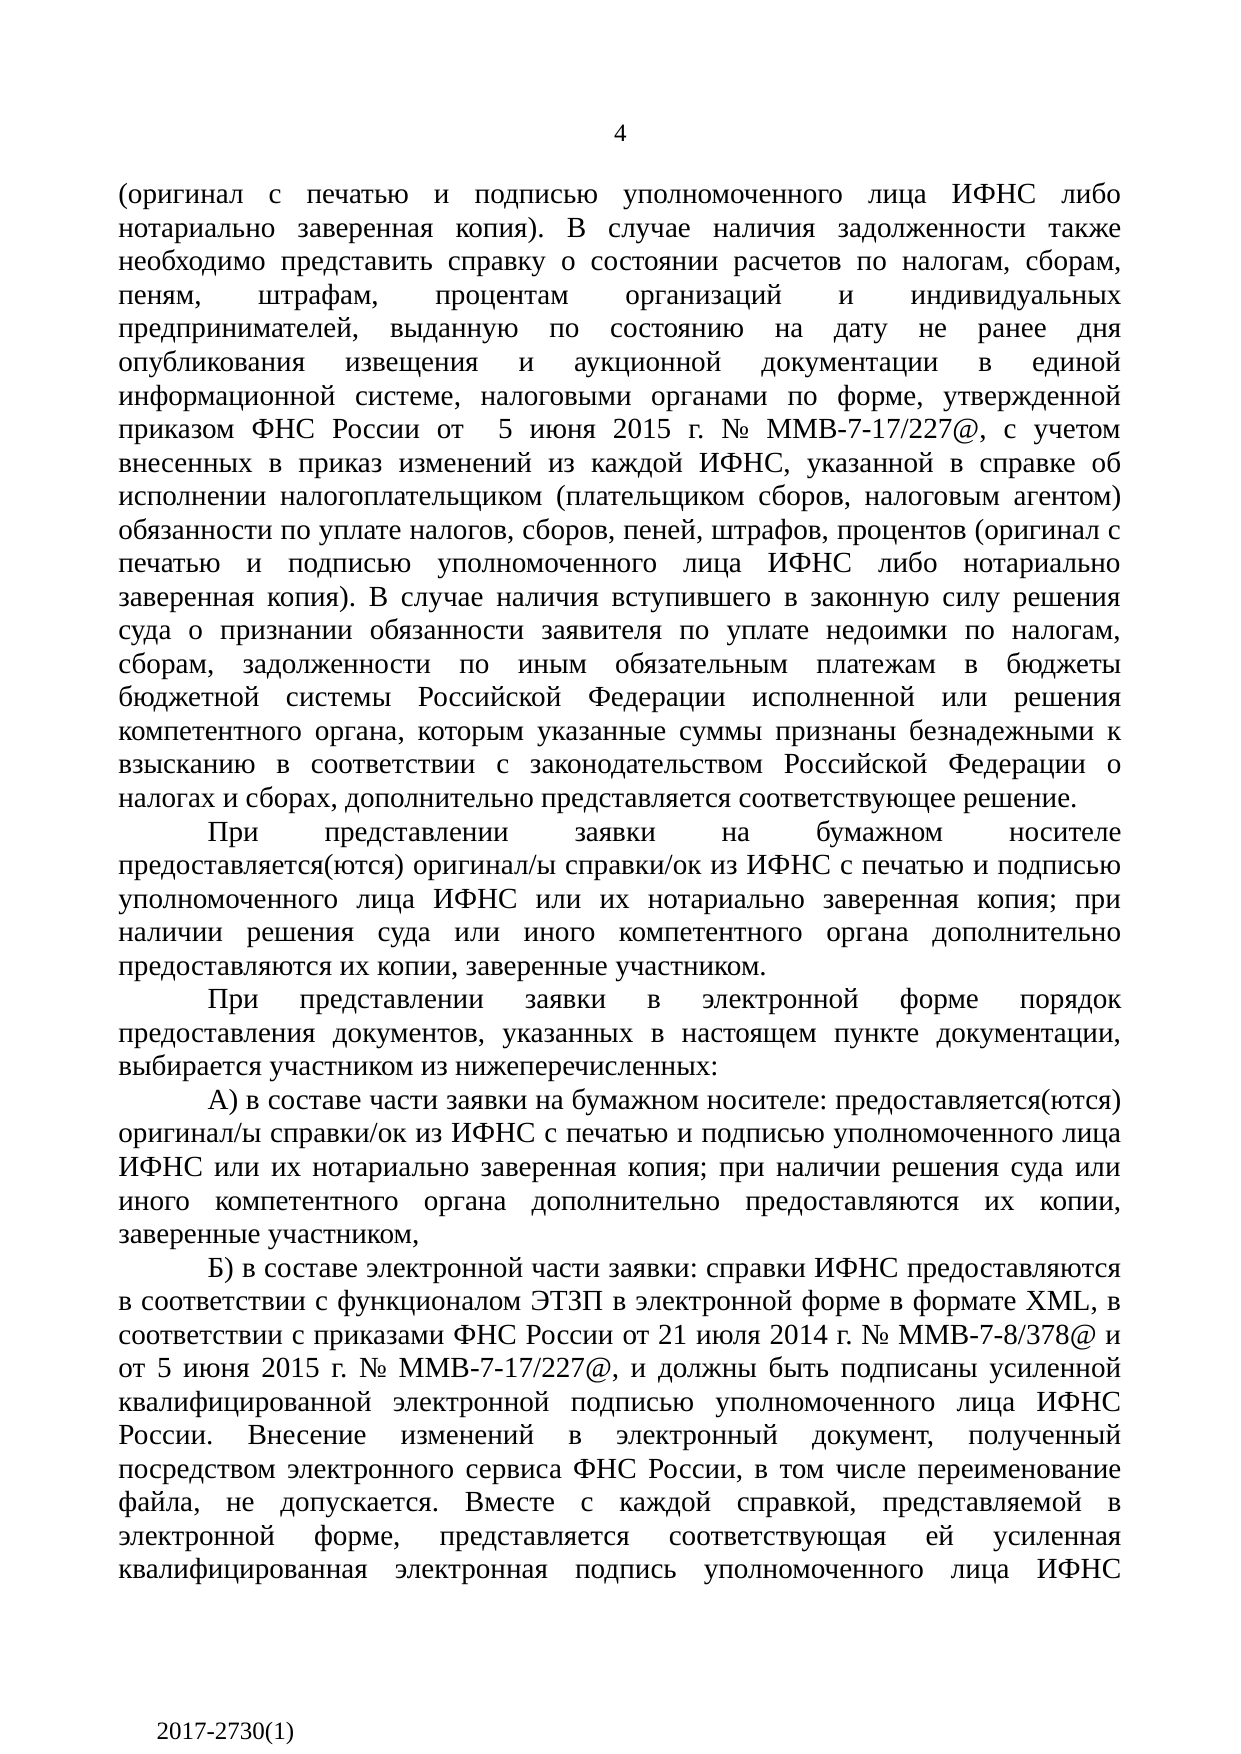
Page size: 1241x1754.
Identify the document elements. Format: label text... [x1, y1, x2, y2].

text А) в составе части заявки на бумажном носителе: предоставляется(ются) оригинал/ы справки/ок из ИФНС с печатью и подписью уполномоченного лица ИФНС или их нотариально заверенная копия; при наличии решения суда или иного компетентного органа дополнительно предоставляются их копии, заверенные участником, [118, 1082, 1122, 1250]
text При представлении заявки в электронной форме порядок предоставления документов, указанных в настоящем пункте документации, выбирается участником из нижеперечисленных: [118, 981, 1122, 1082]
text Б) в составе электронной части заявки: справки ИФНС предоставляются в соответствии с функционалом ЭТЗП в электронной форме в формате XML, в соответствии с приказами ФНС России от 21 июля 2014 г. № ММВ-7-8/378@ и от 5 июня 2015 г. № ММВ-7-17/227@, и должны быть подписаны усиленной квалифицированной электронной подписью уполномоченного лица ИФНС России. Внесение изменений в электронный документ, полученный посредством электронного сервиса ФНС России, в том числе переименование файла, не допускается. Вместе с каждой справкой, представляемой в электронной форме, представляется соответствующая ей усиленная квалифицированная электронная подпись уполномоченного лица ИФНС [118, 1250, 1122, 1585]
text При представлении заявки на бумажном носителе предоставляется(ются) оригинал/ы справки/ок из ИФНС с печатью и подписью уполномоченного лица ИФНС или их нотариально заверенная копия; при наличии решения суда или иного компетентного органа дополнительно предоставляются их копии, заверенные участником. [118, 814, 1122, 981]
text (оригинал с печатью и подписью уполномоченного лица ИФНС либо нотариально заверенная копия). В случае наличия задолженности также необходимо представить справку о состоянии расчетов по налогам, сборам, пеням, штрафам, процентам организаций и индивидуальных предпринимателей, выданную по состоянию на дату не ранее дня опубликования извещения и аукционной документации в единой информационной системе, налоговыми органами по форме, утвержденной приказом ФНС России от 5 июня 2015 г. № ММВ-7-17/227@, с учетом внесенных в приказ изменений из каждой ИФНС, указанной в справке об исполнении налогоплательщиком (плательщиком сборов, налоговым агентом) обязанности по уплате налогов, сборов, пеней, штрафов, процентов (оригинал с печатью и подписью уполномоченного лица ИФНС либо нотариально заверенная копия). В случае наличия вступившего в законную силу решения суда о признании обязанности заявителя по уплате недоимки по налогам, сборам, задолженности по иным обязательным платежам в бюджеты бюджетной системы Российской Федерации исполненной или решения компетентного органа, которым указанные суммы признаны безнадежными к взысканию в соответствии с законодательством Российской Федерации о налогах и сборах, дополнительно представляется соответствующее решение. [118, 176, 1122, 814]
